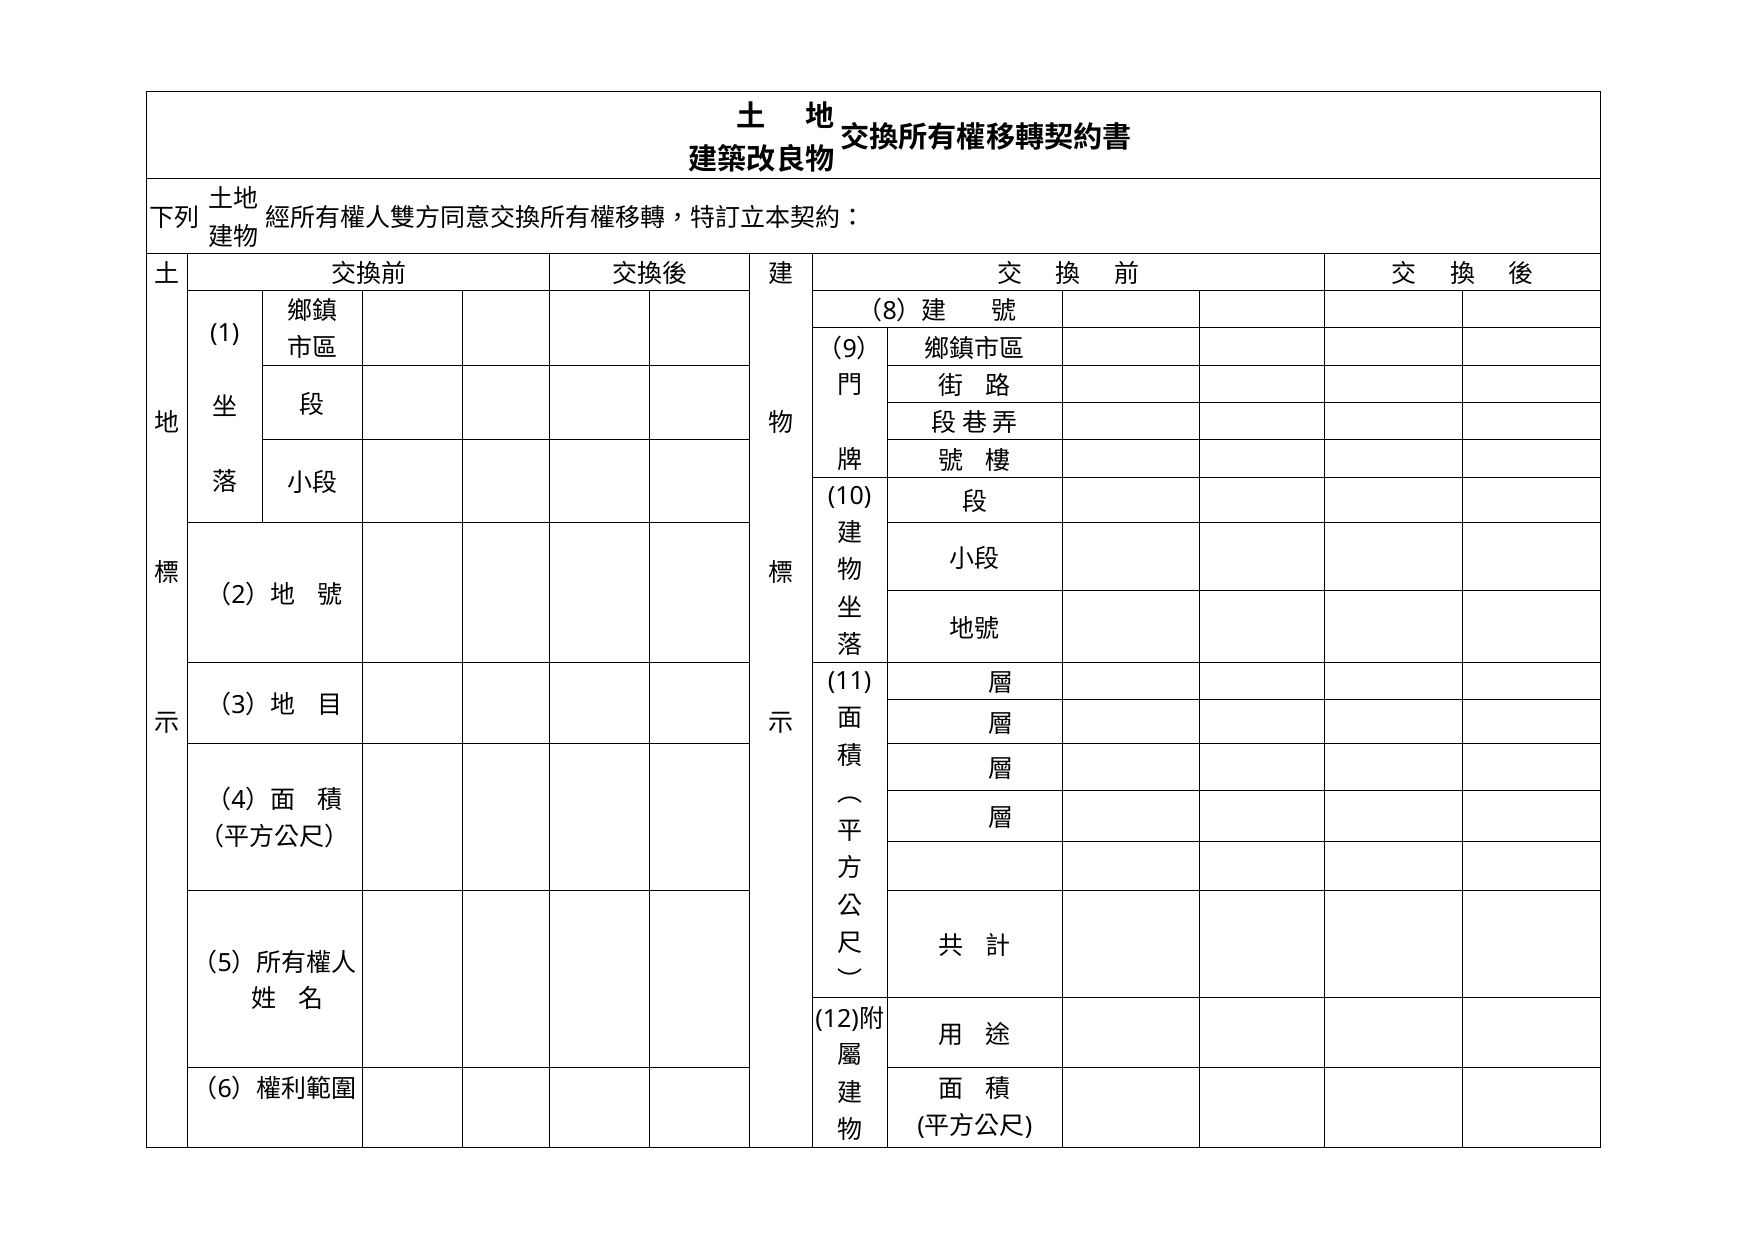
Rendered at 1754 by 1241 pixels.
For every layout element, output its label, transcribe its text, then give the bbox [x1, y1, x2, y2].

table_cell [463, 891, 549, 1067]
table_cell [1200, 478, 1324, 522]
table_cell [1325, 663, 1462, 699]
table_cell [650, 744, 749, 890]
table_cell [1063, 791, 1199, 841]
table_cell (1) 坐 落 [188, 291, 262, 522]
table_cell 小段 [263, 440, 362, 522]
table_cell [1063, 998, 1199, 1067]
table_cell [1200, 366, 1324, 402]
table_cell [650, 523, 749, 662]
table_cell [1200, 591, 1324, 662]
table_cell [1200, 700, 1324, 742]
table_cell 段 [888, 478, 1062, 522]
table_cell [1200, 1068, 1324, 1147]
table_cell 建築改良物 [147, 135, 837, 178]
table_cell 交換前 [188, 254, 549, 290]
table_cell [1200, 891, 1324, 997]
table_cell [1200, 998, 1324, 1067]
table_cell [1063, 291, 1199, 327]
table_cell [1063, 523, 1199, 590]
table_cell [1463, 440, 1600, 477]
table_cell 建物 [206, 215, 262, 252]
table_cell [650, 663, 749, 742]
table_cell [1063, 440, 1199, 477]
table_cell [1325, 700, 1462, 742]
table_cell [363, 523, 462, 662]
table_cell 共 計 [888, 891, 1062, 997]
table_cell [1463, 1068, 1600, 1147]
table_cell [1325, 291, 1462, 327]
table_cell 層 [888, 744, 1062, 790]
table_cell （6）權利範圍 [188, 1068, 362, 1147]
table_cell [1325, 1068, 1462, 1147]
table_cell 鄉鎮 市區 [263, 291, 362, 364]
table_cell 層 [888, 663, 1062, 699]
table_cell [463, 366, 549, 439]
table_cell [1463, 523, 1600, 590]
table_cell [650, 366, 749, 439]
table_cell （3）地 目 [188, 663, 362, 742]
table_cell [463, 291, 549, 364]
table_cell [1463, 842, 1600, 890]
table_cell [1463, 366, 1600, 402]
table_cell [1325, 791, 1462, 841]
table_cell [1200, 744, 1324, 790]
table_cell [363, 440, 462, 522]
table_cell [1463, 791, 1600, 841]
table_cell [1200, 842, 1324, 890]
table_cell [1063, 700, 1199, 742]
table_cell [550, 523, 649, 662]
table_cell [1200, 791, 1324, 841]
table_cell (11) 面 積 ︵ 平 方 公 尺 ︶ [813, 663, 887, 997]
table_cell [550, 744, 649, 890]
table_cell [1463, 591, 1600, 662]
table_cell [1063, 1068, 1199, 1147]
table_cell [363, 291, 462, 364]
table_cell [888, 842, 1062, 890]
table_cell [463, 663, 549, 742]
table_cell 經所有權人雙方同意交換所有權移轉，特訂立本契約： [262, 179, 1600, 252]
table_cell [1200, 291, 1324, 327]
table_cell [1463, 403, 1600, 439]
table_cell [1463, 291, 1600, 327]
table_cell [1325, 403, 1462, 439]
table_header 交換所有權移轉契約書 [837, 92, 1600, 178]
table_cell [1063, 328, 1199, 364]
table_cell [1200, 663, 1324, 699]
table_cell 段 [263, 366, 362, 439]
table_cell [363, 891, 462, 1067]
table_cell [1200, 328, 1324, 364]
table_cell [1463, 478, 1600, 522]
table_cell [550, 891, 649, 1067]
table_cell [1063, 366, 1199, 402]
table_cell [463, 744, 549, 890]
table_cell [363, 366, 462, 439]
table_cell [1200, 403, 1324, 439]
table_cell [1463, 700, 1600, 742]
table_cell [1063, 891, 1199, 997]
table_cell [1063, 842, 1199, 890]
table_cell [1063, 744, 1199, 790]
table_cell 交 換 前 [813, 254, 1324, 290]
table_cell 街 路 [888, 366, 1062, 402]
table_cell [1325, 744, 1462, 790]
table_cell [1463, 891, 1600, 997]
table_cell 地號 [888, 591, 1062, 662]
table_cell 交 換 後 [1325, 254, 1600, 290]
table_cell 層 [888, 700, 1062, 742]
table_cell [1325, 328, 1462, 364]
table_cell 面 積 (平方公尺) [888, 1068, 1062, 1147]
table_cell [1325, 523, 1462, 590]
table_cell [1063, 663, 1199, 699]
table_cell [463, 1068, 549, 1147]
table_cell [363, 1068, 462, 1147]
table_cell 土 地 標 示 [147, 254, 187, 1147]
table_cell [1463, 663, 1600, 699]
table_cell [1325, 478, 1462, 522]
table_cell [550, 1068, 649, 1147]
table_cell （5）所有權人 姓 名 [188, 891, 362, 1067]
table_cell （9） 門 牌 [813, 328, 887, 477]
table_cell [1200, 523, 1324, 590]
table_cell [1463, 998, 1600, 1067]
table_cell (12)附 屬 建 物 [813, 998, 887, 1147]
table_cell （8）建 號 [813, 291, 1062, 327]
table_cell [1063, 591, 1199, 662]
table_cell [1325, 440, 1462, 477]
table_cell [1325, 366, 1462, 402]
table_cell 用 途 [888, 998, 1062, 1067]
table_cell [550, 663, 649, 742]
table_cell [463, 523, 549, 662]
table_cell 交換後 [550, 254, 749, 290]
table_cell 下列 [147, 179, 206, 252]
table_cell （2）地 號 [188, 523, 362, 662]
table_cell [363, 663, 462, 742]
table_cell 建 物 標 示 [750, 254, 812, 1147]
table_cell 層 [888, 791, 1062, 841]
table_cell [1463, 744, 1600, 790]
table_cell [1325, 891, 1462, 997]
table_cell [1063, 403, 1199, 439]
table_cell [650, 440, 749, 522]
table_cell （4）面 積 （平方公尺） [188, 744, 362, 890]
table_cell [550, 291, 649, 364]
table_cell [1325, 591, 1462, 662]
table_cell [650, 291, 749, 364]
table_header 土 地 [147, 92, 837, 134]
table_cell 鄉鎮市區 [888, 328, 1062, 364]
table_cell [650, 891, 749, 1067]
table_cell 土地 [206, 179, 262, 215]
table_cell [363, 744, 462, 890]
table_cell [1325, 842, 1462, 890]
table_cell [550, 440, 649, 522]
table_cell [1463, 328, 1600, 364]
table_cell [650, 1068, 749, 1147]
table_cell (10) 建 物 坐 落 [813, 478, 887, 662]
table_cell 小段 [888, 523, 1062, 590]
table_cell [463, 440, 549, 522]
table_cell [1200, 440, 1324, 477]
table_cell 號 樓 [888, 440, 1062, 477]
table_cell [1325, 998, 1462, 1067]
table_cell 段 巷 弄 [888, 403, 1062, 439]
table_cell [1063, 478, 1199, 522]
table_cell [550, 366, 649, 439]
